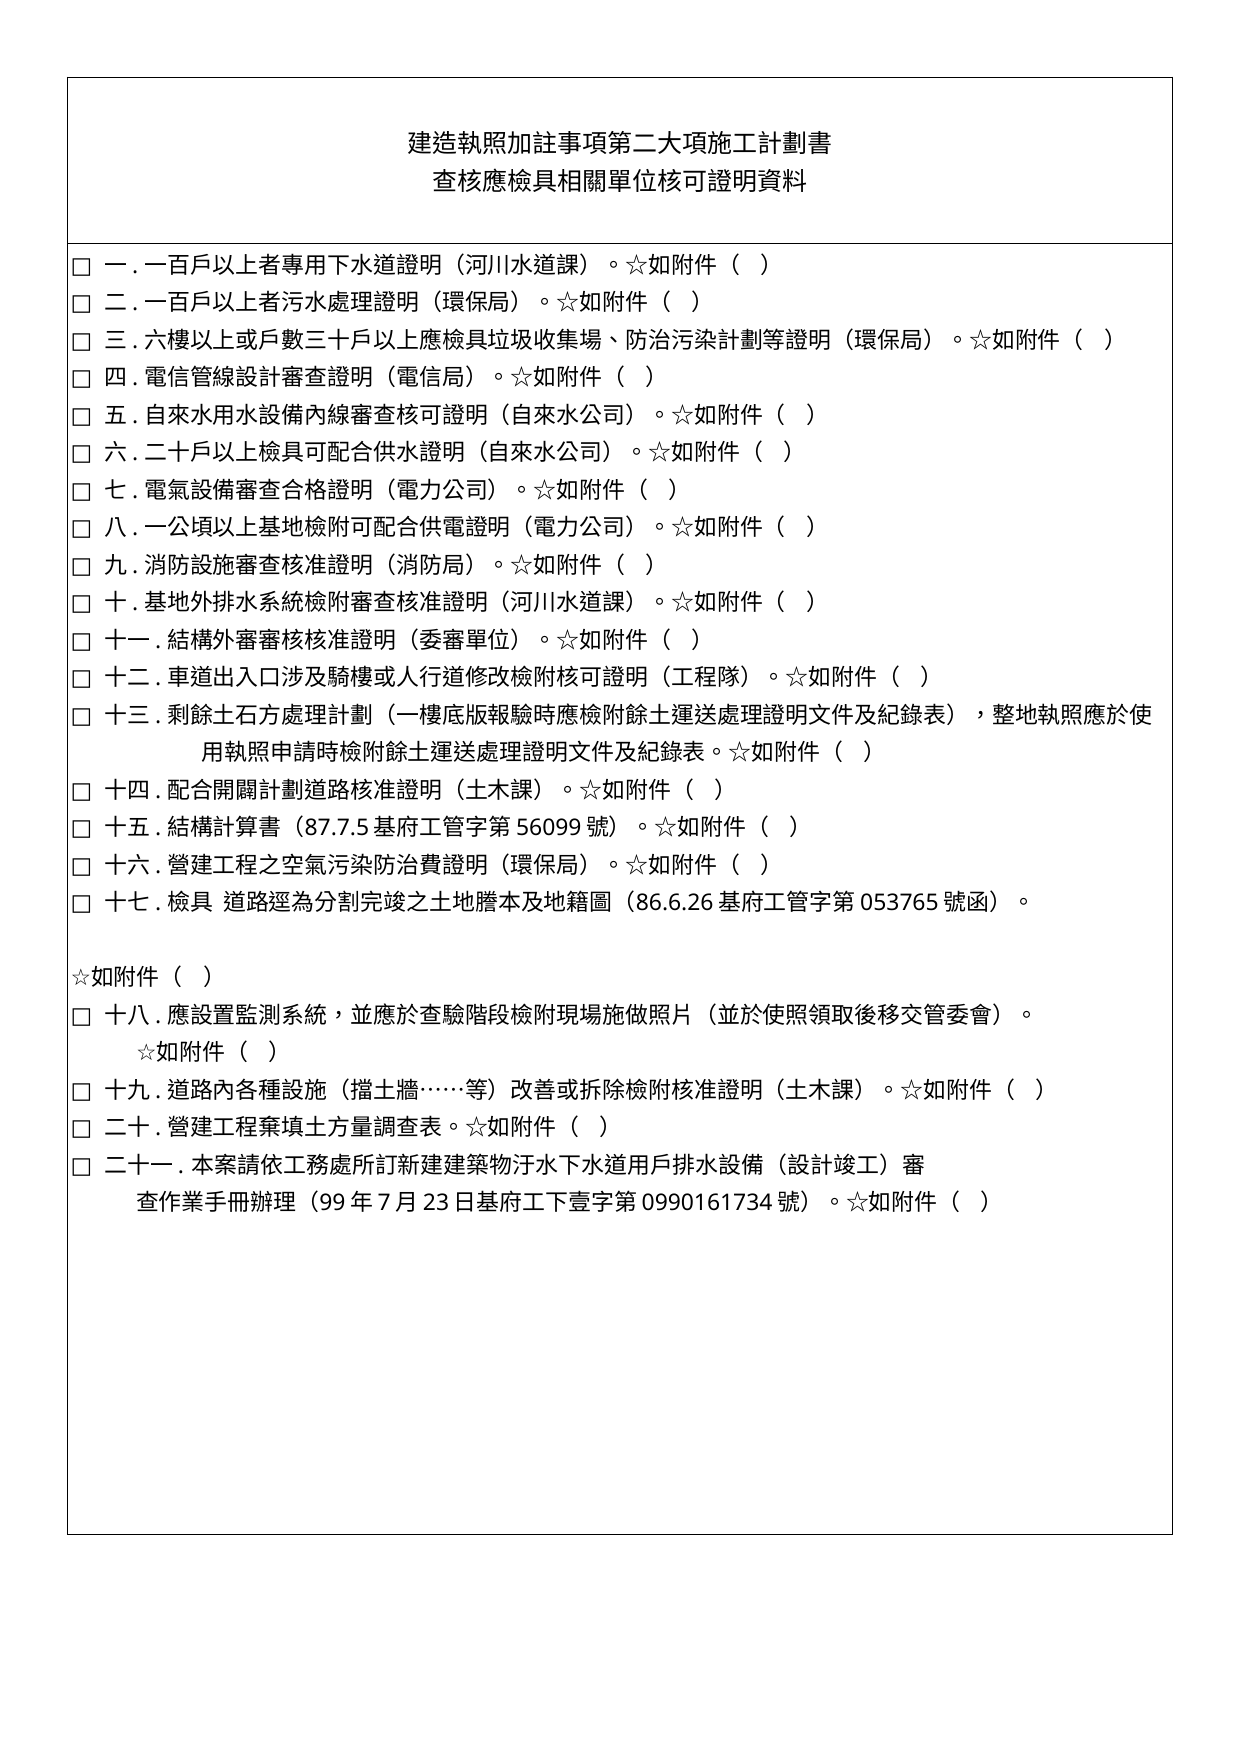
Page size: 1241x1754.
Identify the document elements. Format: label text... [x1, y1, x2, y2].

table_header 建造執照加註事項第二大項施工計劃書 查核應檢具相關單位核可證明資料 [68, 78, 1172, 243]
table_cell □ 一 . 一百戶以上者專用下水道證明（河川水道課）。☆如附件（ ） □ 二 . 一百戶以上者污水處理證明（環保局）。☆如附件（ ） □ 三 . 六樓以上或戶數三十戶以上應檢具垃圾收集場、防治污染計劃等證明（環保局）。☆如附件（ ） □ 四 . 電信管線設計審查證明（電信局）。☆如附件（ ） □ 五 . 自來水用水設備內線審查核可證明（自來水公司）。☆如附件（ ） □ 六 . 二十戶以上檢具可配合供水證明（自來水公司）。☆如附件（ ） □ 七 . 電氣設備審查合格證明（電力公司）。☆如附件（ ） □ 八 . 一公頃以上基地檢附可配合供電證明（電力公司）。☆如附件（ ） □ 九 . 消防設施審查核准證明（消防局）。☆如附件（ ） □ 十 . 基地外排水系統檢附審查核准證明（河川水道課）。☆如附件（ ） □ 十一 . 結構外審審核核准證明（委審單位）。☆如附件（ ） □ 十二 . 車道出入口涉及騎樓或人行道修改檢附核可證明（工程隊）。☆如附件（ ） □ 十三 . 剩餘土石方處理計劃（一樓底版報驗時應檢附餘土運送處理證明文件及紀錄表），整地執照應於使用執照申請時檢附餘土運送處理證明文件及紀錄表。☆如附件（ ） □ 十四 . 配合開闢計劃道路核准證明（土木課）。☆如附件（ ） □ 十五 . 結構計算書（87.7.5基府工管字第56099號）。☆如附件（ ） □ 十六 . 營建工程之空氣污染防治費證明（環保局）。☆如附件（ ） □ 十七 . 檢具 道路逕為分割完竣之土地謄本及地籍圖（86.6.26基府工管字第053765號函）。 ☆如附件（ ） □ 十八 . 應設置監測系統，並應於查驗階段檢附現場施做照片（並於使照領取後移交管委會）。 ☆如附件（ ） □ 十九 . 道路內各種設施（擋土牆……等）改善或拆除檢附核准證明（土木課）。☆如附件（ ） □ 二十 . 營建工程棄填土方量調查表。☆如附件（ ） □ 二十一 . 本案請依工務處所訂新建建築物汙水下水道用戶排水設備（設計竣工）審 查作業手冊辦理（99年7月23日基府工下壹字第0990161734號）。☆如附件（ ） [68, 244, 1172, 1534]
